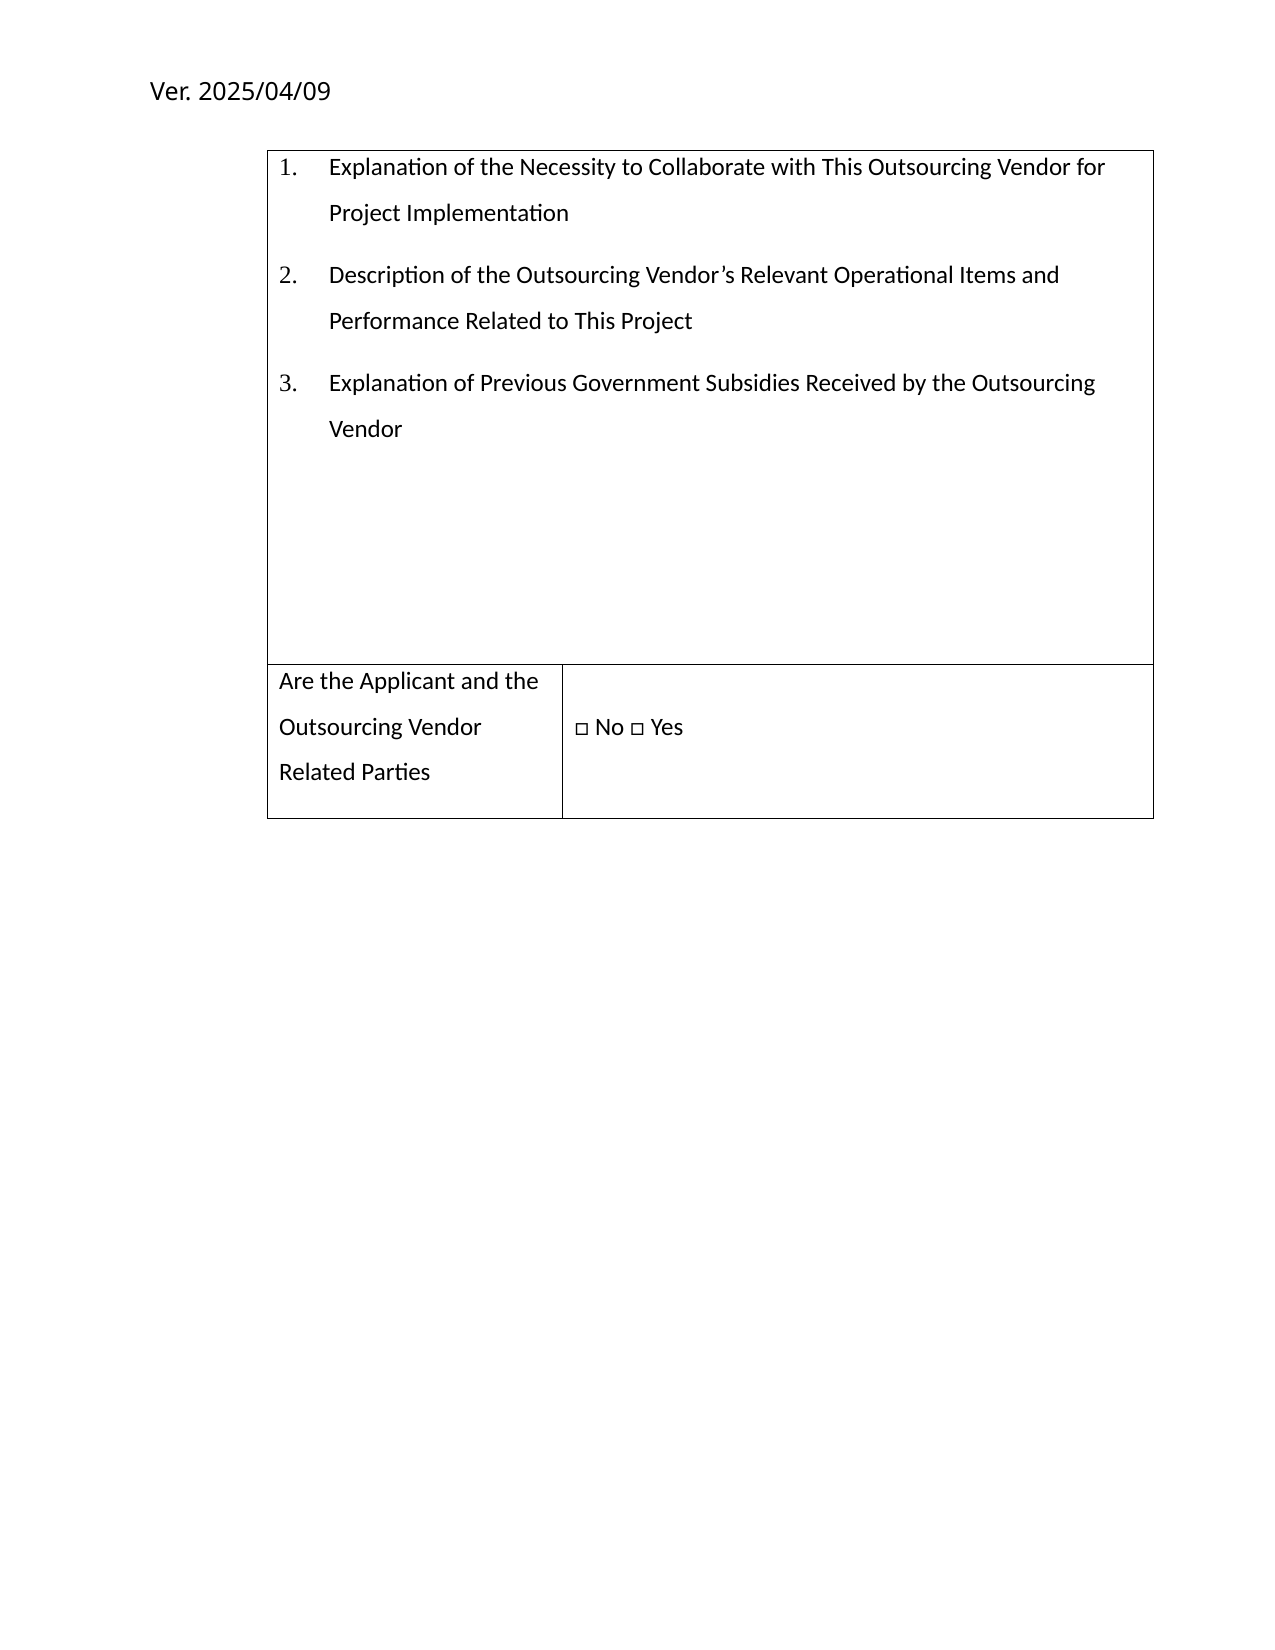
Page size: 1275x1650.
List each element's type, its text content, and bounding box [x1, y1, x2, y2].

table_cell Are the Applicant and the Outsourcing Vendor Related Parties [268, 665, 562, 818]
table_cell Explanation of the Necessity to Collaborate with This Outsourcing Vendor for Project Implementation Description of the Outsourcing Vendor’s Relevant Operational Items and Performance Related to This Project Explanation of Previous Government Subsidies Received by the Outsourcing Vendor [268, 151, 1153, 664]
table_cell □ No □ Yes [563, 665, 1153, 818]
